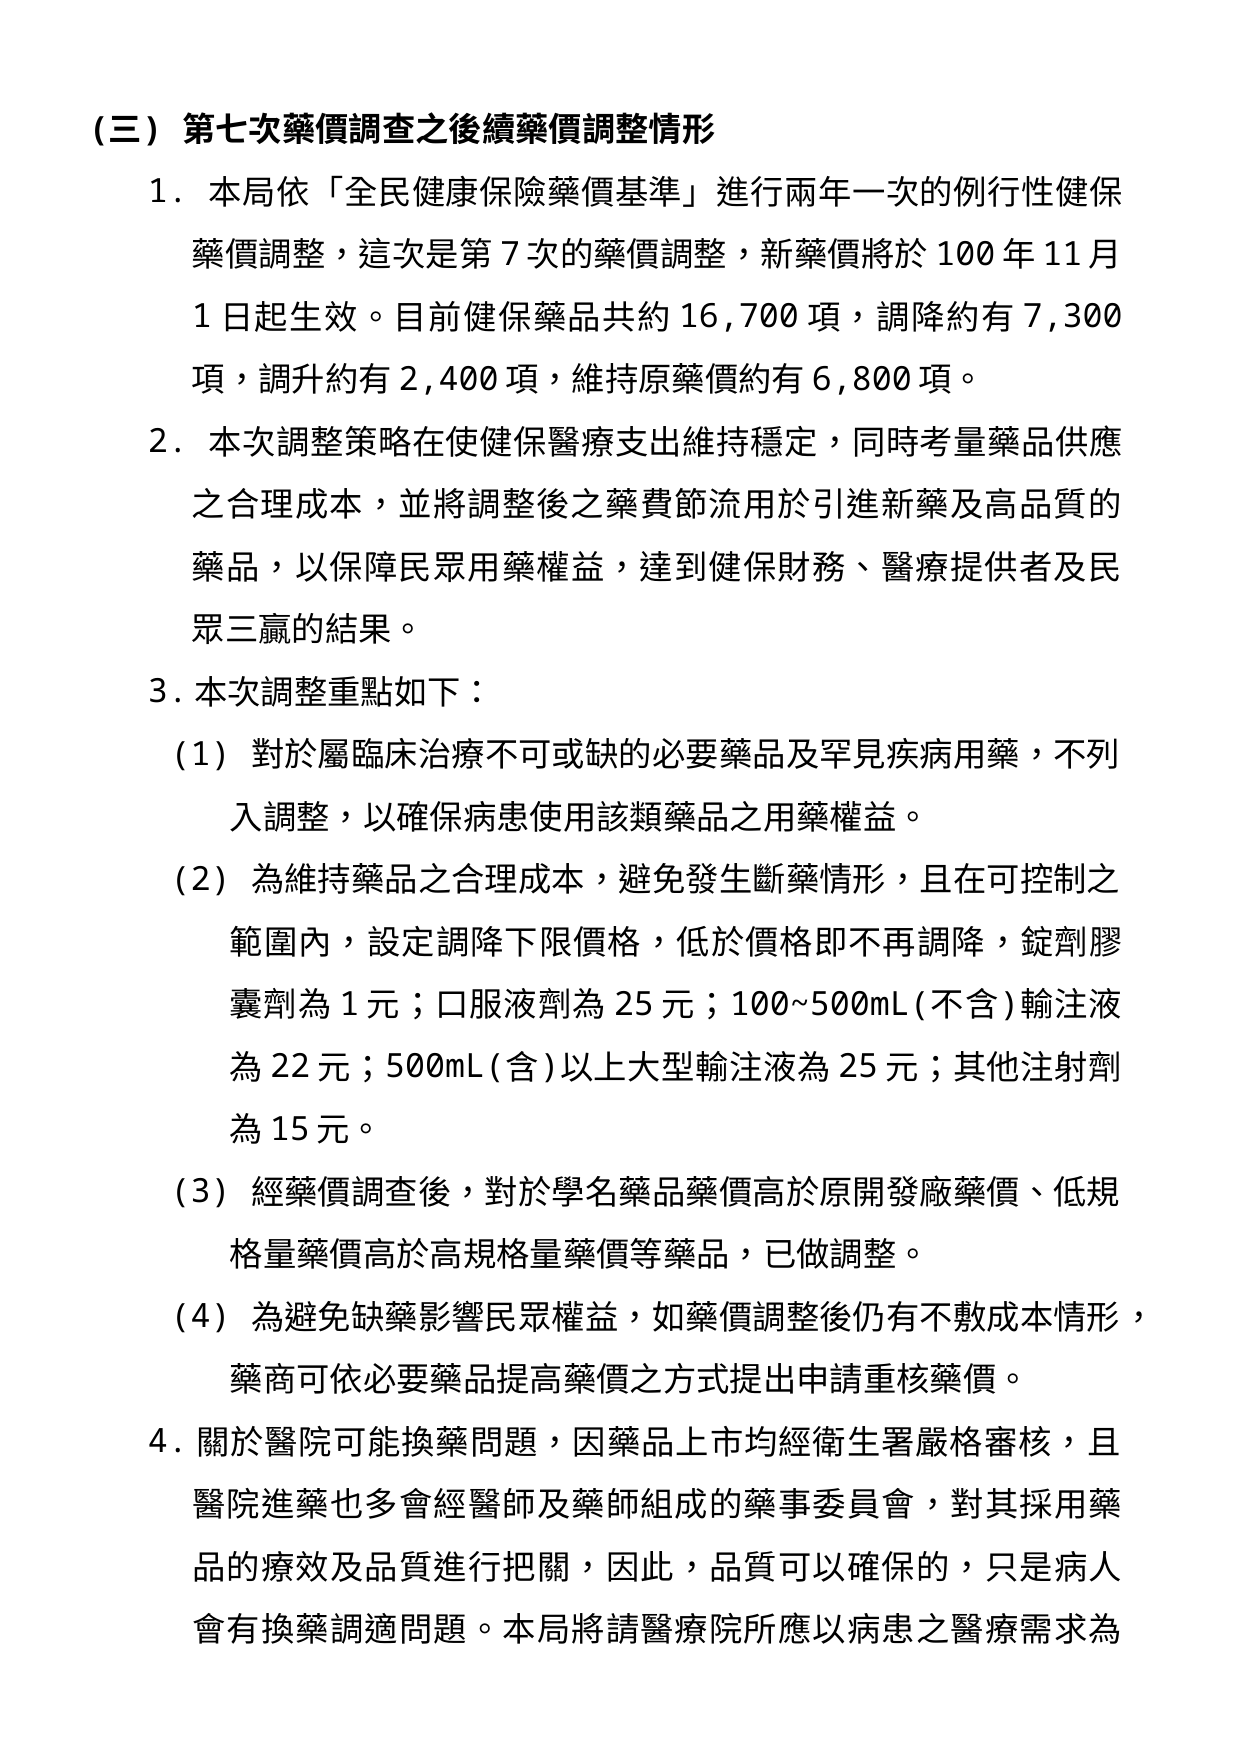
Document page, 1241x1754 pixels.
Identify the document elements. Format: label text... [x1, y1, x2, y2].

text (2) 為維持藥品之合理成本，避免發生斷藥情形，且在可控制之範圍內，設定調降下限價格，低於價格即不再調降，錠劑膠囊劑為1元；口服液劑為25元；100~500mL(不含)輸注液為22元；500mL(含)以上大型輸注液為25元；其他注射劑為15元。 [170, 835, 1122, 1148]
text 3. 本次調整重點如下： [148, 648, 1122, 710]
text 2. 本次調整策略在使健保醫療支出維持穩定，同時考量藥品供應之合理成本，並將調整後之藥費節流用於引進新藥及高品質的藥品，以保障民眾用藥權益，達到健保財務、醫療提供者及民眾三贏的結果。 [148, 398, 1122, 648]
text (4) 為避免缺藥影響民眾權益，如藥價調整後仍有不敷成本情形，藥商可依必要藥品提高藥價之方式提出申請重核藥價。 [170, 1273, 1122, 1398]
text (1) 對於屬臨床治療不可或缺的必要藥品及罕見疾病用藥，不列入調整，以確保病患使用該類藥品之用藥權益。 [170, 710, 1122, 835]
text (3) 經藥價調查後，對於學名藥品藥價高於原開發廠藥價、低規格量藥價高於高規格量藥價等藥品，已做調整。 [170, 1148, 1122, 1273]
text 1. 本局依「全民健康保險藥價基準」進行兩年一次的例行性健保藥價調整，這次是第7次的藥價調整，新藥價將於100年11月1日起生效。目前健保藥品共約16,700項，調降約有7,300項，調升約有2,400項，維持原藥價約有6,800項。 [148, 148, 1122, 398]
text (三) 第七次藥價調查之後續藥價調整情形 [89, 85, 1108, 148]
text 4. 關於醫院可能換藥問題，因藥品上市均經衛生署嚴格審核，且醫院進藥也多會經醫師及藥師組成的藥事委員會，對其採用藥品的療效及品質進行把關，因此，品質可以確保的，只是病人會有換藥調適問題。本局將請醫療院所應以病患之醫療需求為優先，如有換藥之情形，請醫師、藥師主動告知民眾藥品變更後不影響療效等訊息，或提供說明資料予病患，尤其是長期用藥的慢性病。本局也會針對換藥比率偏高或換成高價藥之醫院，加強輔導。 [148, 1398, 1122, 1648]
